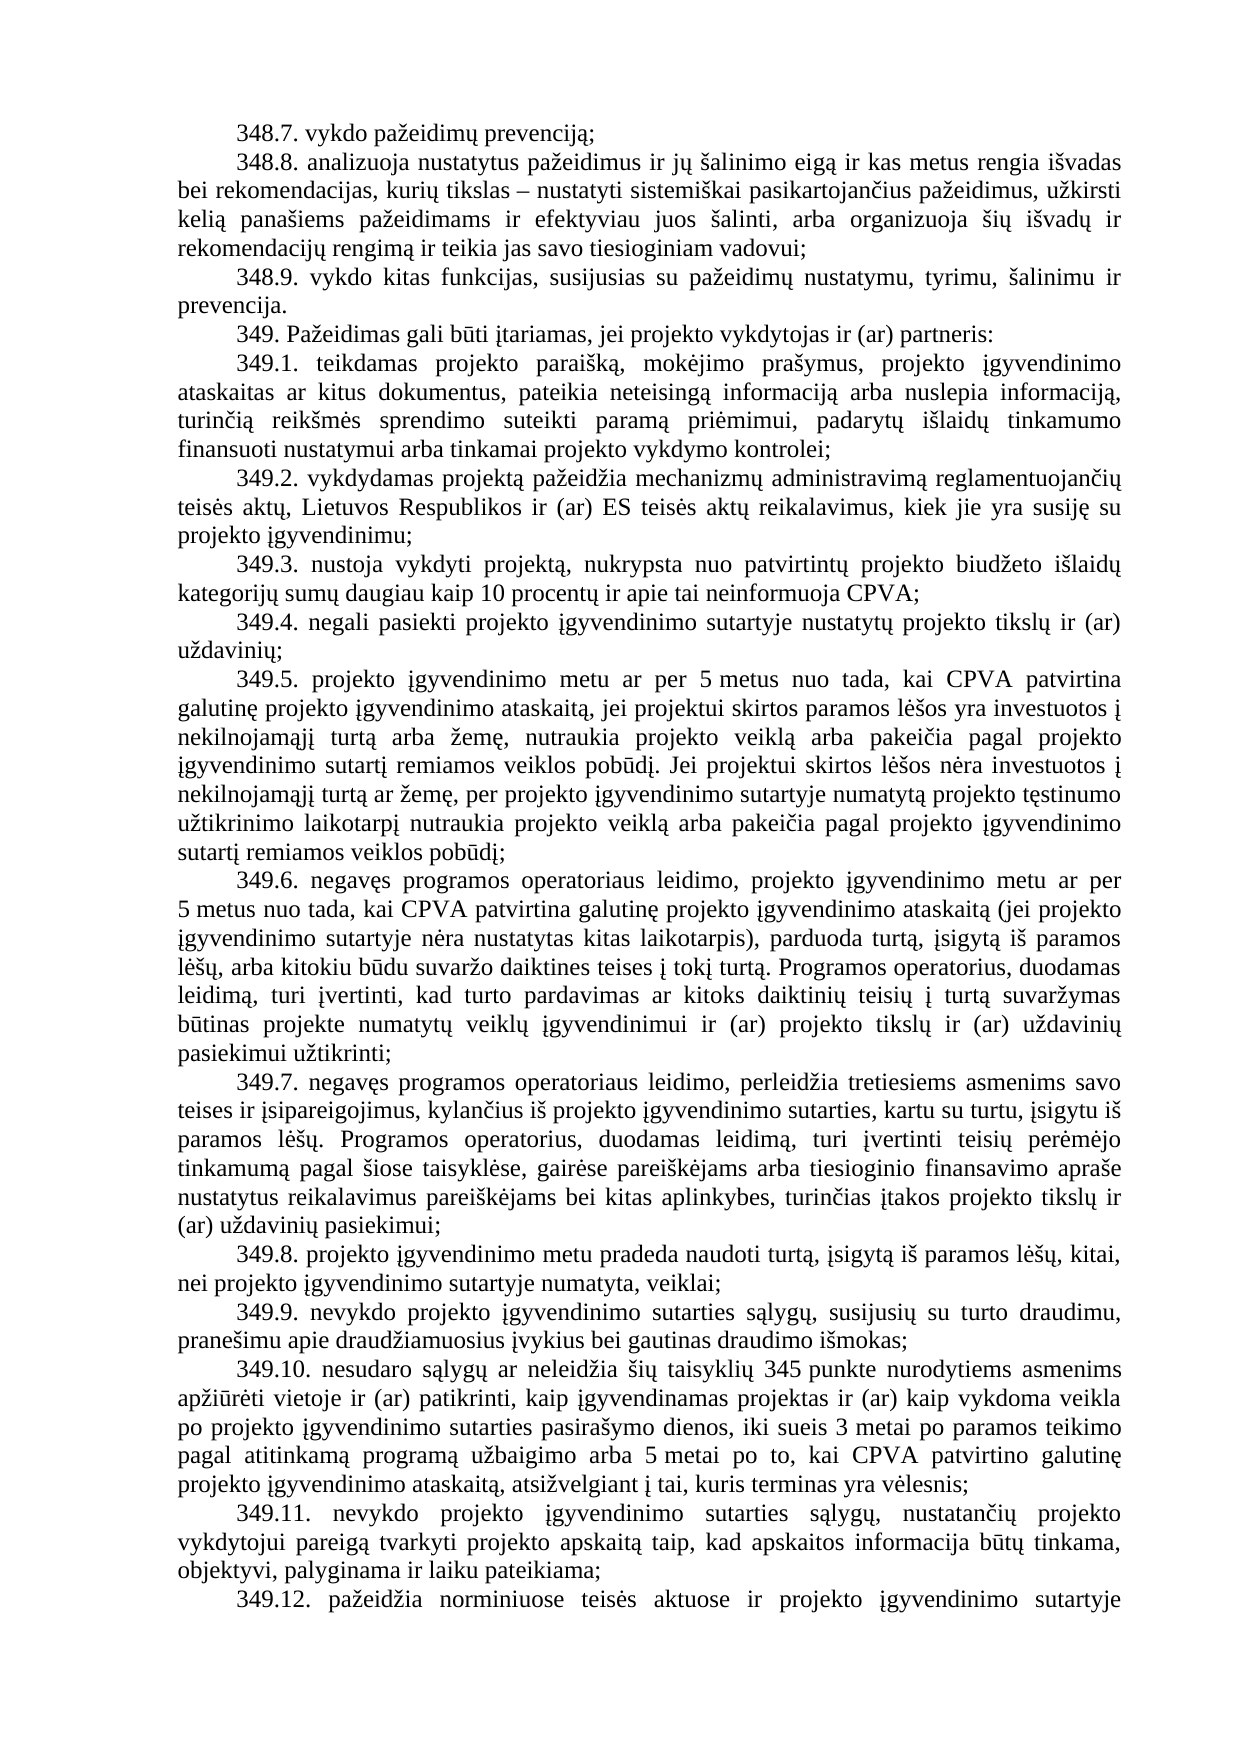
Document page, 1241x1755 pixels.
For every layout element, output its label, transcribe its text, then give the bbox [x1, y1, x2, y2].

text 349.6. negavęs programos operatoriaus leidimo, projekto įgyvendinimo metu ar per 5 metus nuo tada, kai CPVA patvirtina galutinę projekto įgyvendinimo ataskaitą (jei projekto įgyvendinimo sutartyje nėra nustatytas kitas laikotarpis), parduoda turtą, įsigytą iš paramos lėšų, arba kitokiu būdu suvaržo daiktines teises į tokį turtą. Programos operatorius, duodamas leidimą, turi įvertinti, kad turto pardavimas ar kitoks daiktinių teisių į turtą suvaržymas būtinas projekte numatytų veiklų įgyvendinimui ir (ar) projekto tikslų ir (ar) uždavinių pasiekimui užtikrinti; [177, 866, 1122, 1067]
text 349.5. projekto įgyvendinimo metu ar per 5 metus nuo tada, kai CPVA patvirtina galutinę projekto įgyvendinimo ataskaitą, jei projektui skirtos paramos lėšos yra investuotos į nekilnojamąjį turtą arba žemę, nutraukia projekto veiklą arba pakeičia pagal projekto įgyvendinimo sutartį remiamos veiklos pobūdį. Jei projektui skirtos lėšos nėra investuotos į nekilnojamąjį turtą ar žemę, per projekto įgyvendinimo sutartyje numatytą projekto tęstinumo užtikrinimo laikotarpį nutraukia projekto veiklą arba pakeičia pagal projekto įgyvendinimo sutartį remiamos veiklos pobūdį; [177, 664, 1122, 866]
text 349.9. nevykdo projekto įgyvendinimo sutarties sąlygų, susijusių su turto draudimu, pranešimu apie draudžiamuosius įvykius bei gautinas draudimo išmokas; [177, 1297, 1122, 1354]
text 349.10. nesudaro sąlygų ar neleidžia šių taisyklių 345 punkte nurodytiems asmenims apžiūrėti vietoje ir (ar) patikrinti, kaip įgyvendinamas projektas ir (ar) kaip vykdoma veikla po projekto įgyvendinimo sutarties pasirašymo dienos, iki sueis 3 metai po paramos teikimo pagal atitinkamą programą užbaigimo arba 5 metai po to, kai CPVA patvirtino galutinę projekto įgyvendinimo ataskaitą, atsižvelgiant į tai, kuris terminas yra vėlesnis; [177, 1354, 1122, 1498]
text 348.9. vykdo kitas funkcijas, susijusias su pažeidimų nustatymu, tyrimu, šalinimu ir prevencija. [177, 262, 1122, 319]
text 349.4. negali pasiekti projekto įgyvendinimo sutartyje nustatytų projekto tikslų ir (ar) uždavinių; [177, 607, 1122, 664]
text 349.3. nustoja vykdyti projektą, nukrypsta nuo patvirtintų projekto biudžeto išlaidų kategorijų sumų daugiau kaip 10 procentų ir apie tai neinformuoja CPVA; [177, 549, 1122, 607]
text 349.12. pažeidžia norminiuose teisės aktuose ir projekto įgyvendinimo sutartyje [177, 1584, 1122, 1613]
text 348.8. analizuoja nustatytus pažeidimus ir jų šalinimo eigą ir kas metus rengia išvadas bei rekomendacijas, kurių tikslas – nustatyti sistemiškai pasikartojančius pažeidimus, užkirsti kelią panašiems pažeidimams ir efektyviau juos šalinti, arba organizuoja šių išvadų ir rekomendacijų rengimą ir teikia jas savo tiesioginiam vadovui; [177, 147, 1122, 262]
text 349. Pažeidimas gali būti įtariamas, jei projekto vykdytojas ir (ar) partneris: [177, 319, 1122, 348]
text 348.7. vykdo pažeidimų prevenciją; [177, 118, 1122, 147]
text 349.1. teikdamas projekto paraišką, mokėjimo prašymus, projekto įgyvendinimo ataskaitas ar kitus dokumentus, pateikia neteisingą informaciją arba nuslepia informaciją, turinčią reikšmės sprendimo suteikti paramą priėmimui, padarytų išlaidų tinkamumo finansuoti nustatymui arba tinkamai projekto vykdymo kontrolei; [177, 348, 1122, 463]
text 349.7. negavęs programos operatoriaus leidimo, perleidžia tretiesiems asmenims savo teises ir įsipareigojimus, kylančius iš projekto įgyvendinimo sutarties, kartu su turtu, įsigytu iš paramos lėšų. Programos operatorius, duodamas leidimą, turi įvertinti teisių perėmėjo tinkamumą pagal šiose taisyklėse, gairėse pareiškėjams arba tiesioginio finansavimo apraše nustatytus reikalavimus pareiškėjams bei kitas aplinkybes, turinčias įtakos projekto tikslų ir (ar) uždavinių pasiekimui; [177, 1067, 1122, 1239]
text 349.11. nevykdo projekto įgyvendinimo sutarties sąlygų, nustatančių projekto vykdytojui pareigą tvarkyti projekto apskaitą taip, kad apskaitos informacija būtų tinkama, objektyvi, palyginama ir laiku pateikiama; [177, 1498, 1122, 1584]
text 349.8. projekto įgyvendinimo metu pradeda naudoti turtą, įsigytą iš paramos lėšų, kitai, nei projekto įgyvendinimo sutartyje numatyta, veiklai; [177, 1239, 1122, 1297]
text 349.2. vykdydamas projektą pažeidžia mechanizmų administravimą reglamentuojančių teisės aktų, Lietuvos Respublikos ir (ar) ES teisės aktų reikalavimus, kiek jie yra susiję su projekto įgyvendinimu; [177, 463, 1122, 549]
